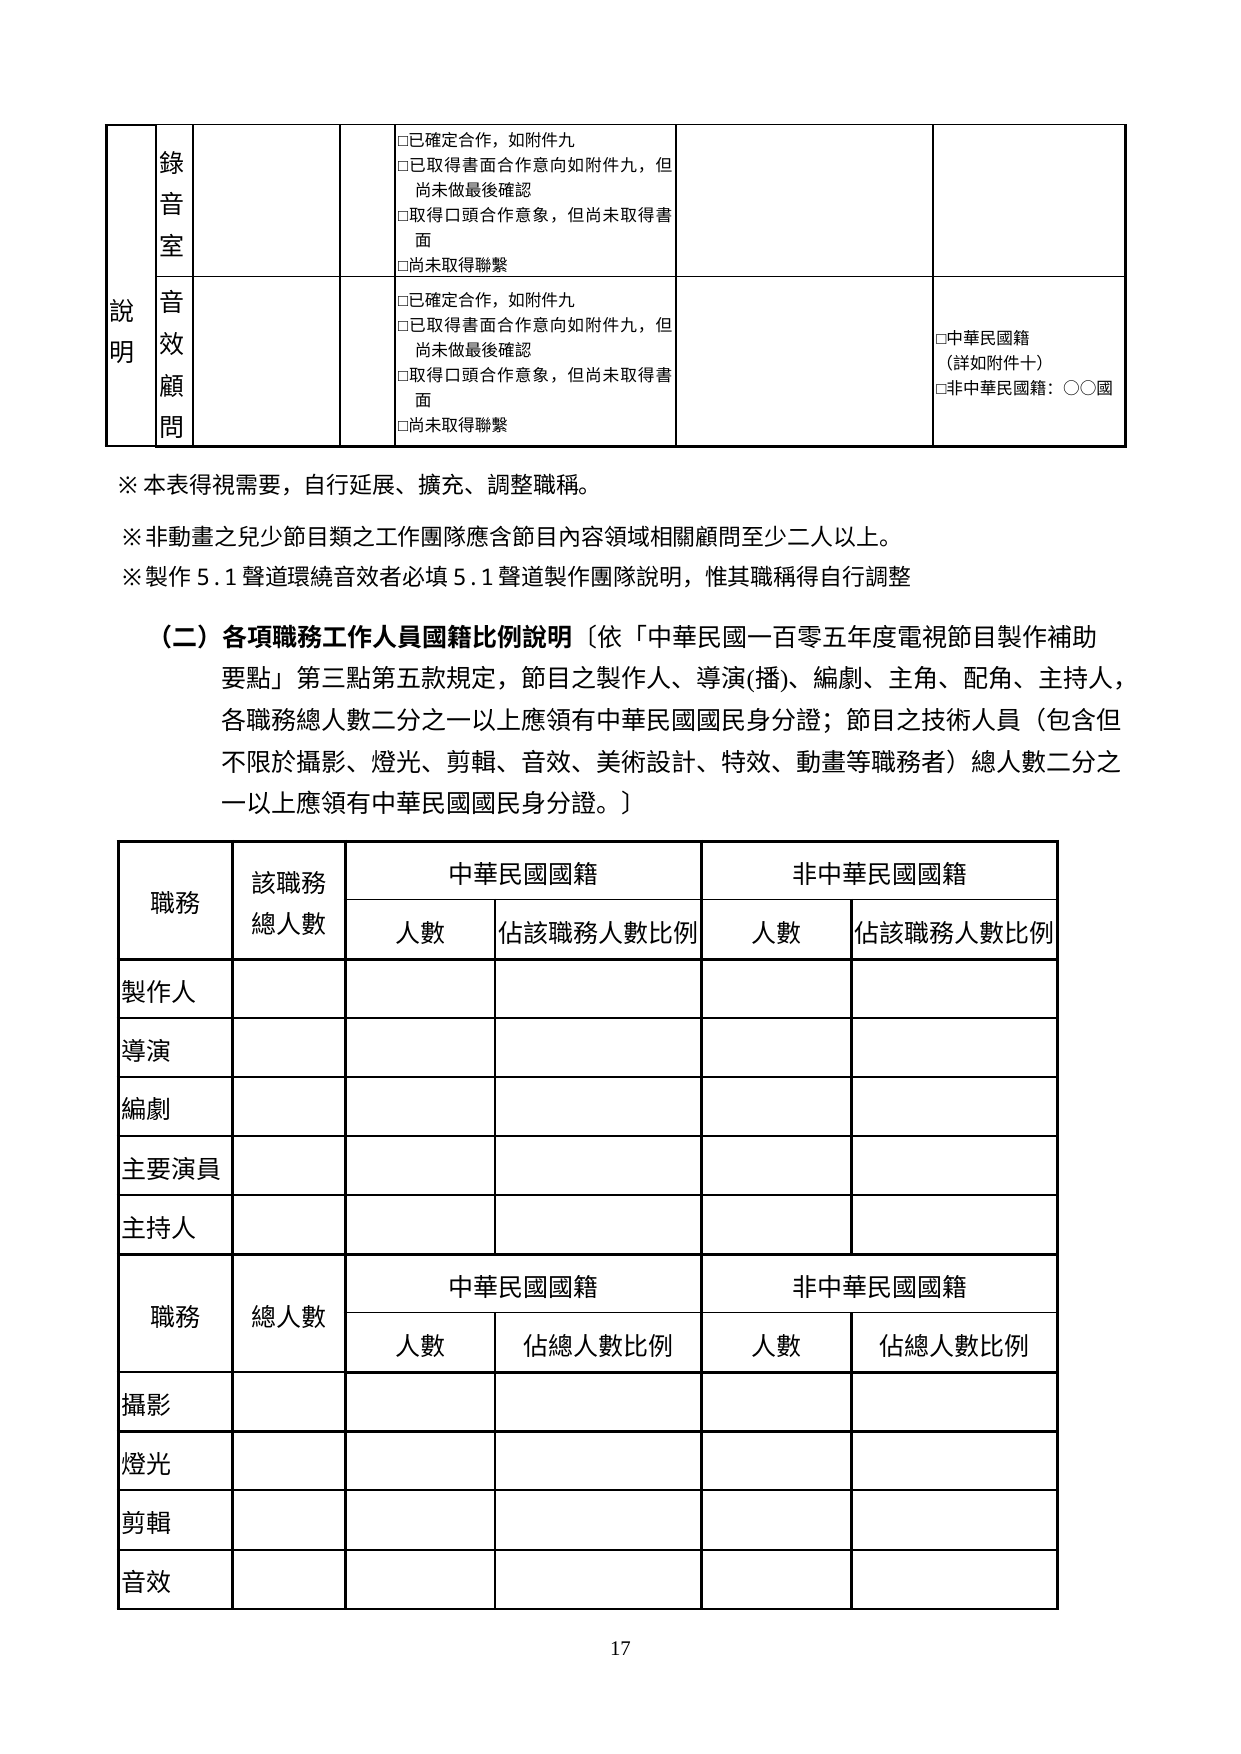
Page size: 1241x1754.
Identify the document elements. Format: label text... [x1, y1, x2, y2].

table_cell 音效顧問 [157, 277, 192, 445]
table_cell [234, 1551, 344, 1607]
table_cell [234, 1196, 344, 1253]
table_cell [341, 277, 394, 445]
table_cell [194, 277, 339, 445]
table_cell [347, 1374, 494, 1430]
table_cell □已確定合作，如附件九 □已取得書面合作意向如附件九，但尚未做最後確認 □取得口頭合作意象，但尚未取得書面 □尚未取得聯繫 [396, 277, 675, 445]
table_cell 佔總人數比例 [853, 1313, 1056, 1371]
table_cell 主要演員 [120, 1137, 231, 1194]
table_cell 說明 [108, 126, 155, 445]
table_header 職務 [120, 843, 231, 958]
table_cell [853, 1551, 1056, 1607]
table_header 中華民國國籍 [347, 843, 700, 899]
table_cell 總人數 [234, 1256, 344, 1371]
table_cell [496, 961, 700, 1017]
table_cell [234, 1078, 344, 1135]
table_cell [234, 1433, 344, 1489]
table_header 該職務 總人數 [234, 843, 344, 958]
table_cell [853, 1374, 1056, 1430]
table_cell [703, 1433, 850, 1489]
table_cell [347, 1433, 494, 1489]
table_cell [347, 1491, 494, 1548]
table_cell 佔該職務人數比例 [853, 900, 1056, 958]
text ※非動畫之兒少節目類之工作團隊應含節目內容領域相關顧問至少二人以上。 [118, 519, 1122, 552]
table_cell [677, 277, 932, 445]
table_cell 人數 [703, 900, 850, 958]
table_cell 人數 [347, 900, 494, 958]
table_cell [347, 1078, 494, 1135]
table_cell 燈光 [120, 1433, 231, 1489]
table_header 非中華民國國籍 [703, 843, 1056, 899]
table_cell [934, 125, 1124, 276]
table_cell [347, 1551, 494, 1607]
table_cell 編劇 [120, 1078, 231, 1135]
text ※ 本表得視需要，自行延展、擴充、調整職稱。 [118, 467, 1122, 500]
table_cell [341, 125, 394, 276]
table_cell □已確定合作，如附件九 □已取得書面合作意向如附件九，但尚未做最後確認 □取得口頭合作意象，但尚未取得書面 □尚未取得聯繫 [396, 125, 675, 276]
table_cell 音效 [120, 1551, 231, 1607]
table_cell 佔總人數比例 [496, 1313, 700, 1371]
table_cell [234, 961, 344, 1017]
table_cell [677, 125, 932, 276]
table_cell [853, 1019, 1056, 1076]
table_cell 人數 [347, 1313, 494, 1371]
table_cell 剪輯 [120, 1491, 231, 1548]
table_cell [853, 961, 1056, 1017]
table_cell [496, 1078, 700, 1135]
table_cell 導演 [120, 1019, 231, 1076]
table_cell [347, 1019, 494, 1076]
table_cell [234, 1373, 344, 1430]
table_cell [496, 1196, 700, 1253]
table_cell [496, 1491, 700, 1548]
text ※製作5.1聲道環繞音效者必填5.1聲道製作團隊說明，惟其職稱得自行調整 [118, 552, 1122, 594]
table_cell [853, 1196, 1056, 1253]
table_cell 製作人 [120, 961, 231, 1017]
table_cell 主持人 [120, 1196, 231, 1253]
table_cell 攝影 [120, 1373, 231, 1430]
table_cell [703, 1019, 850, 1076]
table_cell [703, 961, 850, 1017]
table_cell [703, 1078, 850, 1135]
table_cell 佔該職務人數比例 [496, 900, 700, 958]
table_cell □中華民國籍 （詳如附件十） □非中華民國籍：○○國 [934, 277, 1124, 445]
table_cell [194, 125, 339, 276]
table_cell [496, 1433, 700, 1489]
text （二）各項職務工作人員國籍比例說明〔依「中華民國一百零五年度電視節目製作補助要點」第三點第五款規定，節目之製作人、導演(播)、編劇、主角、配角、主持人，各職務總人數二分之一以上應領有中華民國國民身分證；節目之技術人員（包含但不限於攝影、燈光、剪輯、音效、美術設計、特效、動畫等職務者）總人數二分之一以上應領有中華民國國民身分證。〕 [148, 613, 1122, 821]
table_cell [347, 1137, 494, 1194]
table_cell [234, 1137, 344, 1194]
table_cell [703, 1137, 850, 1194]
table_cell [703, 1374, 850, 1430]
table_cell [496, 1374, 700, 1430]
table_cell [853, 1137, 1056, 1194]
table_cell [347, 961, 494, 1017]
table_cell [496, 1551, 700, 1607]
table_cell 人數 [703, 1313, 850, 1371]
table_cell 職務 [120, 1256, 231, 1371]
table_cell [496, 1137, 700, 1194]
table_cell [703, 1491, 850, 1548]
table_cell [347, 1196, 494, 1253]
table_cell [234, 1019, 344, 1076]
table_cell [853, 1433, 1056, 1489]
table_cell [496, 1019, 700, 1076]
table_cell [703, 1551, 850, 1607]
table_cell 中華民國國籍 [347, 1256, 700, 1312]
table_cell 錄音室 [157, 125, 192, 276]
table_cell [234, 1491, 344, 1548]
table_cell [853, 1078, 1056, 1135]
table_cell [853, 1491, 1056, 1548]
table_cell [703, 1196, 850, 1253]
table_cell 非中華民國國籍 [703, 1256, 1056, 1312]
